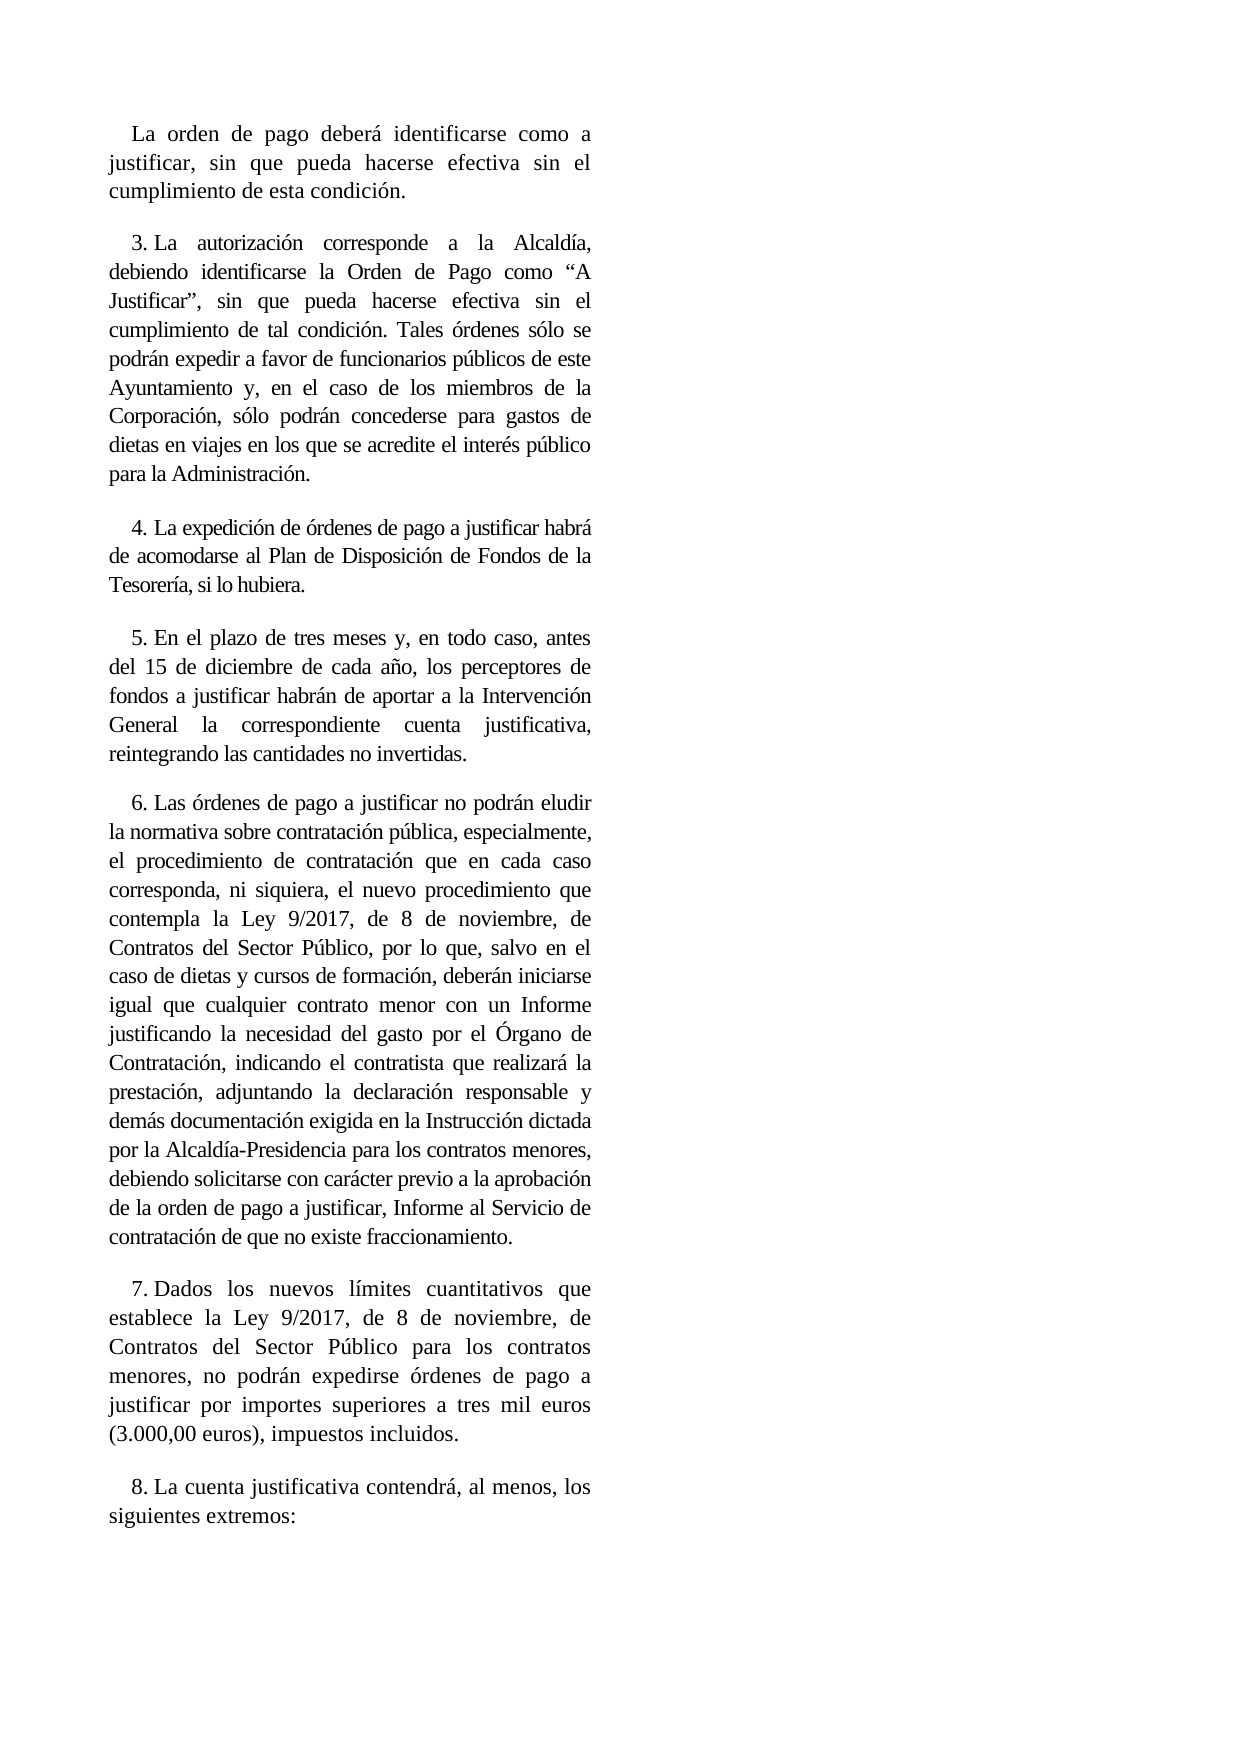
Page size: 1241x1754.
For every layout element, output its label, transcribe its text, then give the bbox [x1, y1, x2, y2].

list La expedición de órdenes de pago a justificar habrá de acomodarse al Plan de Disposición de Fondos de la Tesorería, si lo hubiera. [109, 512, 592, 599]
list La autorización corresponde a la Alcaldía, debiendo identificarse la Orden de Pago como “A Justificar”, sin que pueda hacerse efectiva sin el cumplimiento de tal condición. Tales órdenes sólo se podrán expedir a favor de funcionarios públicos de este Ayuntamiento y, en el caso de los miembros de la Corporación, sólo podrán concederse para gastos de dietas en viajes en los que se acredite el interés público para la Administración. [109, 227, 592, 488]
text La orden de pago deberá identificarse como a justificar, sin que pueda hacerse efectiva sin el cumplimiento de esta condición. [109, 119, 592, 205]
list Las órdenes de pago a justificar no podrán eludir la normativa sobre contratación pública, especialmente, el procedimiento de contratación que en cada caso corresponda, ni siquiera, el nuevo procedimiento que contempla la Ley 9/2017, de 8 de noviembre, de Contratos del Sector Público, por lo que, salvo en el caso de dietas y cursos de formación, deberán iniciarse igual que cualquier contrato menor con un Informe justificando la necesidad del gasto por el Órgano de Contratación, indicando el contratista que realizará la prestación, adjuntando la declaración responsable y demás documentación exigida en la Instrucción dictada por la Alcaldía-Presidencia para los contratos menores, debiendo solicitarse con carácter previo a la aprobación de la orden de pago a justificar, Informe al Servicio de contratación de que no existe fraccionamiento. [109, 787, 592, 1250]
list Dados los nuevos límites cuantitativos que establece la Ley 9/2017, de 8 de noviembre, de Contratos del Sector Público para los contratos menores, no podrán expedirse órdenes de pago a justificar por importes superiores a tres mil euros (3.000,00 euros), impuestos incluidos. [109, 1273, 592, 1447]
list La cuenta justificativa contendrá, al menos, los siguientes extremos: [109, 1471, 592, 1529]
list En el plazo de tres meses y, en todo caso, antes del 15 de diciembre de cada año, los perceptores de fondos a justificar habrán de aportar a la Intervención General la correspondiente cuenta justificativa, reintegrando las cantidades no invertidas. [109, 622, 592, 767]
